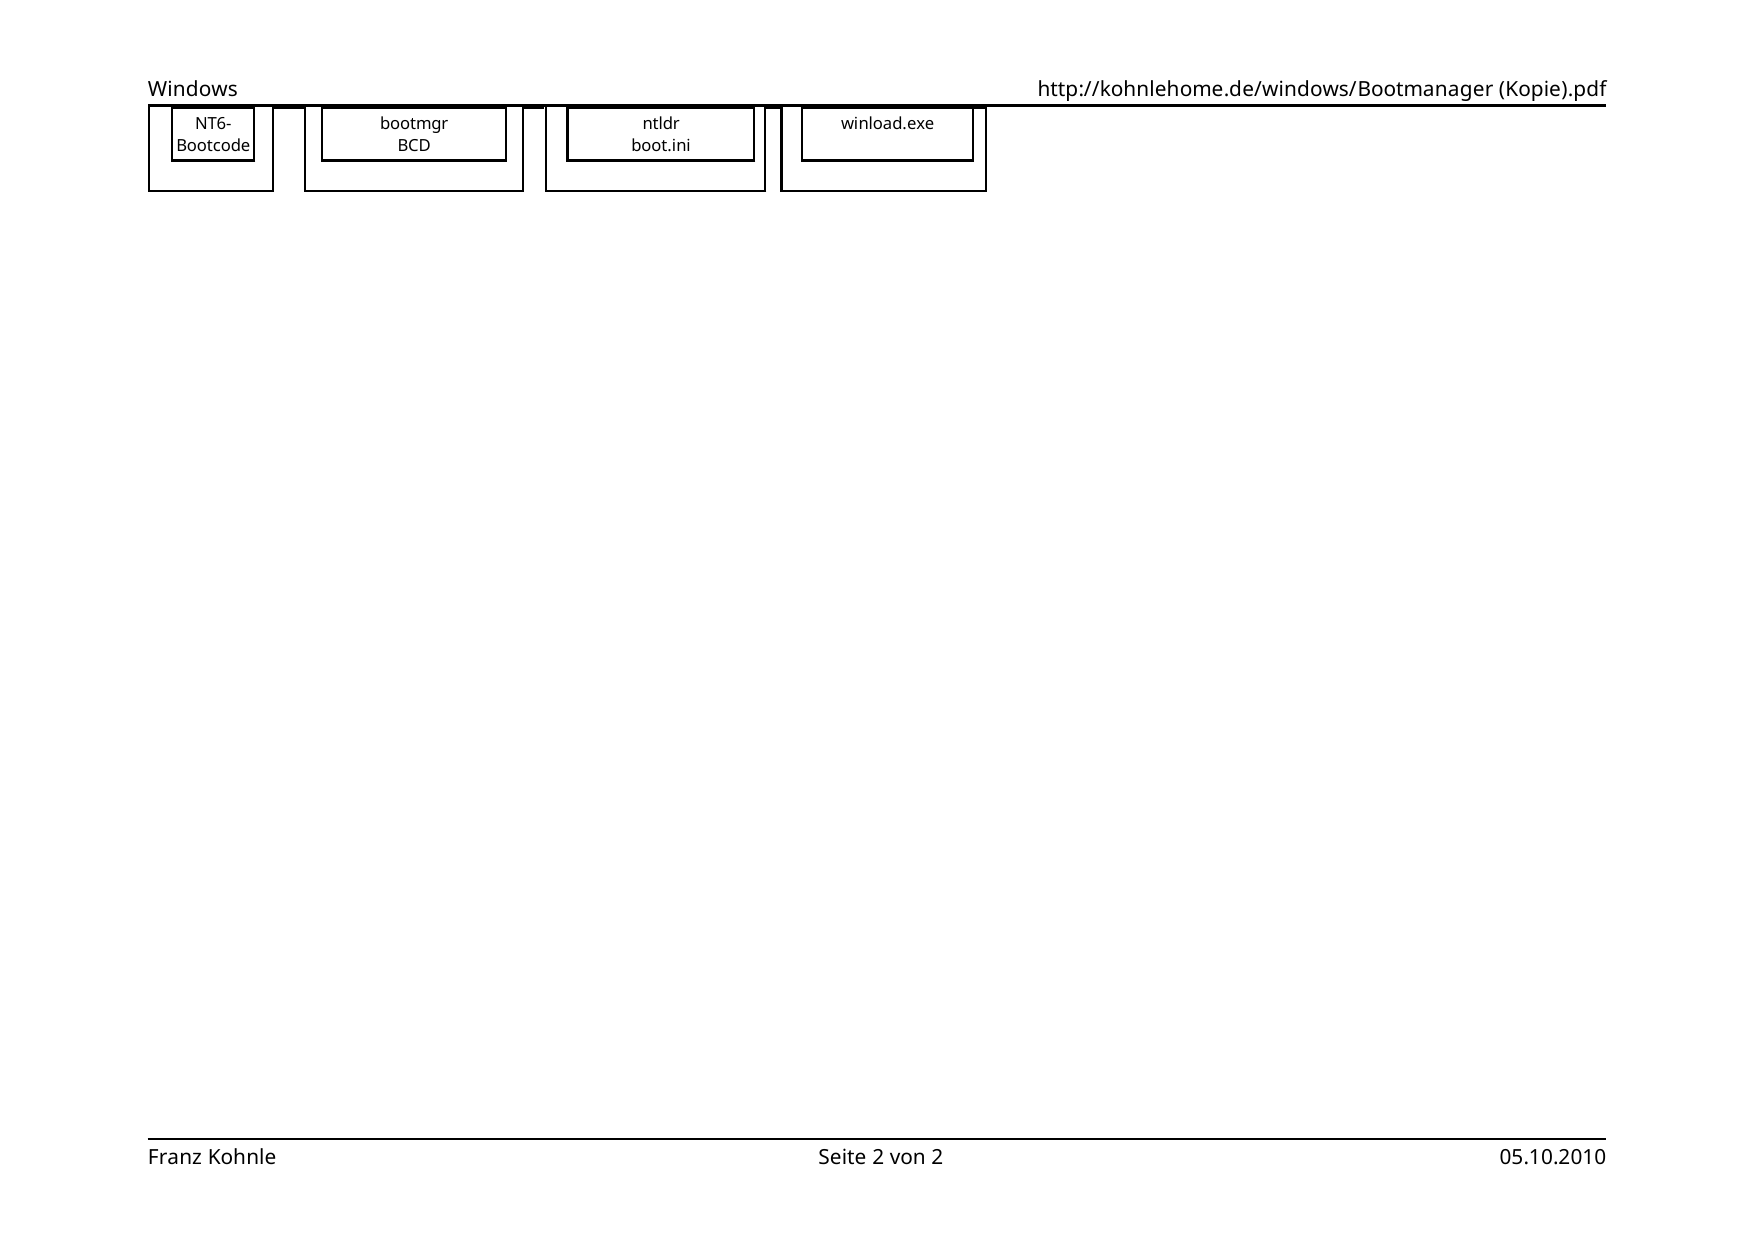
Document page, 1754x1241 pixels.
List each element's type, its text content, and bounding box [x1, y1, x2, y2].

table_cell [755, 107, 764, 162]
table_cell [274, 162, 304, 192]
table_cell bootmgr BCD [323, 109, 505, 159]
table_cell [783, 162, 801, 190]
table_cell [274, 109, 304, 162]
table_cell [255, 162, 272, 190]
table_cell [766, 109, 780, 162]
table_cell [255, 107, 272, 162]
table_cell NT6-Bootcode [173, 109, 253, 159]
table_cell [321, 162, 507, 190]
table_cell [306, 107, 321, 162]
table_cell [507, 107, 522, 162]
table_cell [547, 162, 566, 190]
table_cell [150, 162, 171, 190]
table_cell [974, 109, 985, 162]
table_cell [783, 107, 801, 162]
table_cell [150, 107, 171, 162]
table_cell [507, 162, 522, 190]
table_cell [171, 162, 255, 190]
table_cell [524, 162, 544, 192]
table_cell winload.exe [803, 109, 972, 159]
table_cell [566, 162, 755, 190]
table_cell [801, 162, 974, 190]
table_cell [547, 107, 566, 162]
table_cell [306, 162, 321, 190]
table_cell [766, 162, 780, 192]
table_cell ntldr boot.ini [569, 109, 753, 159]
table_cell [974, 162, 985, 190]
table_cell [755, 162, 764, 190]
table_cell [524, 109, 544, 162]
